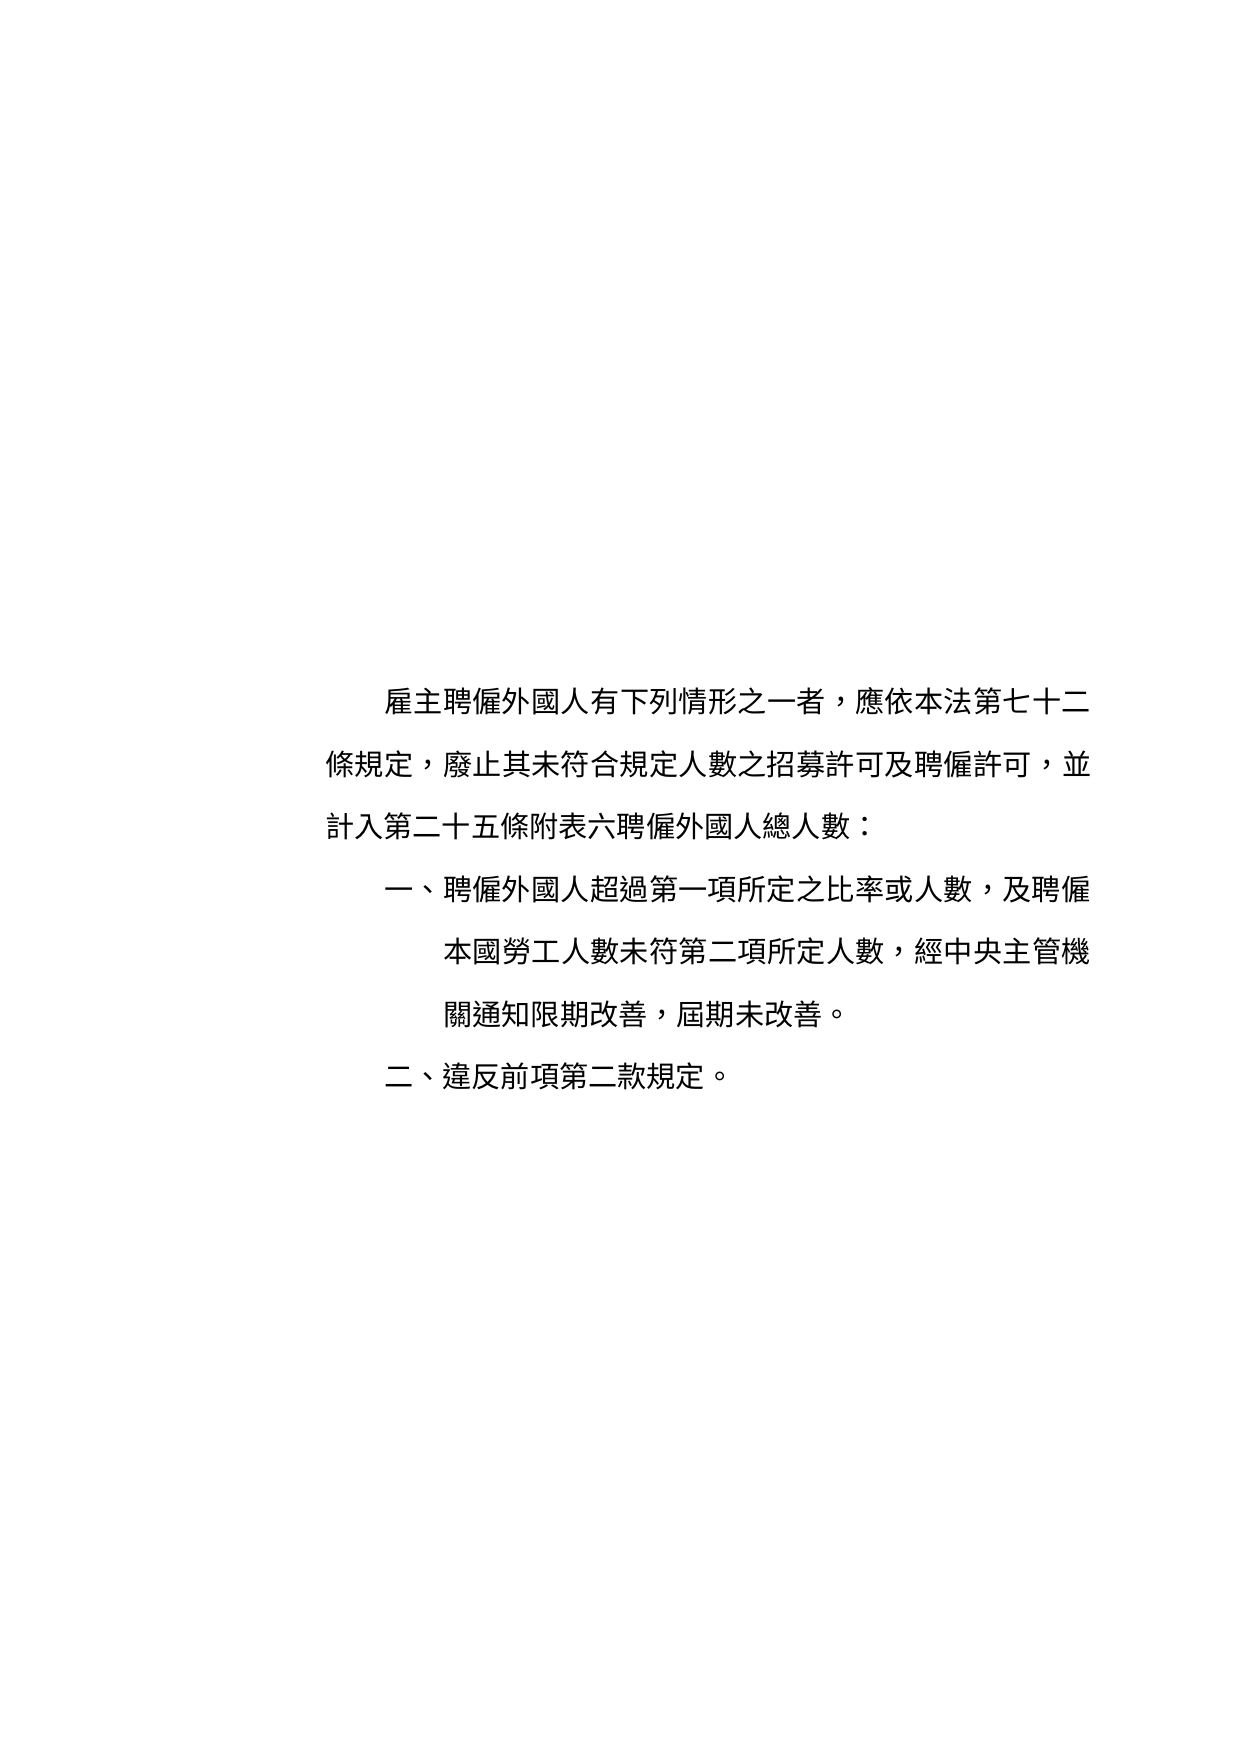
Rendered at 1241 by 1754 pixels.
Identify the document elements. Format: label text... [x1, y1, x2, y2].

text 二、違反前項第二款規定。 [384, 1033, 1092, 1096]
text 雇主聘僱外國人有下列情形之一者，應依本法第七十二條規定，廢止其未符合規定人數之招募許可及聘僱許可，並計入第二十五條附表六聘僱外國人總人數： [325, 658, 1092, 846]
text 一、聘僱外國人超過第一項所定之比率或人數，及聘僱本國勞工人數未符第二項所定人數，經中央主管機關通知限期改善，屆期未改善。 [384, 846, 1092, 1033]
